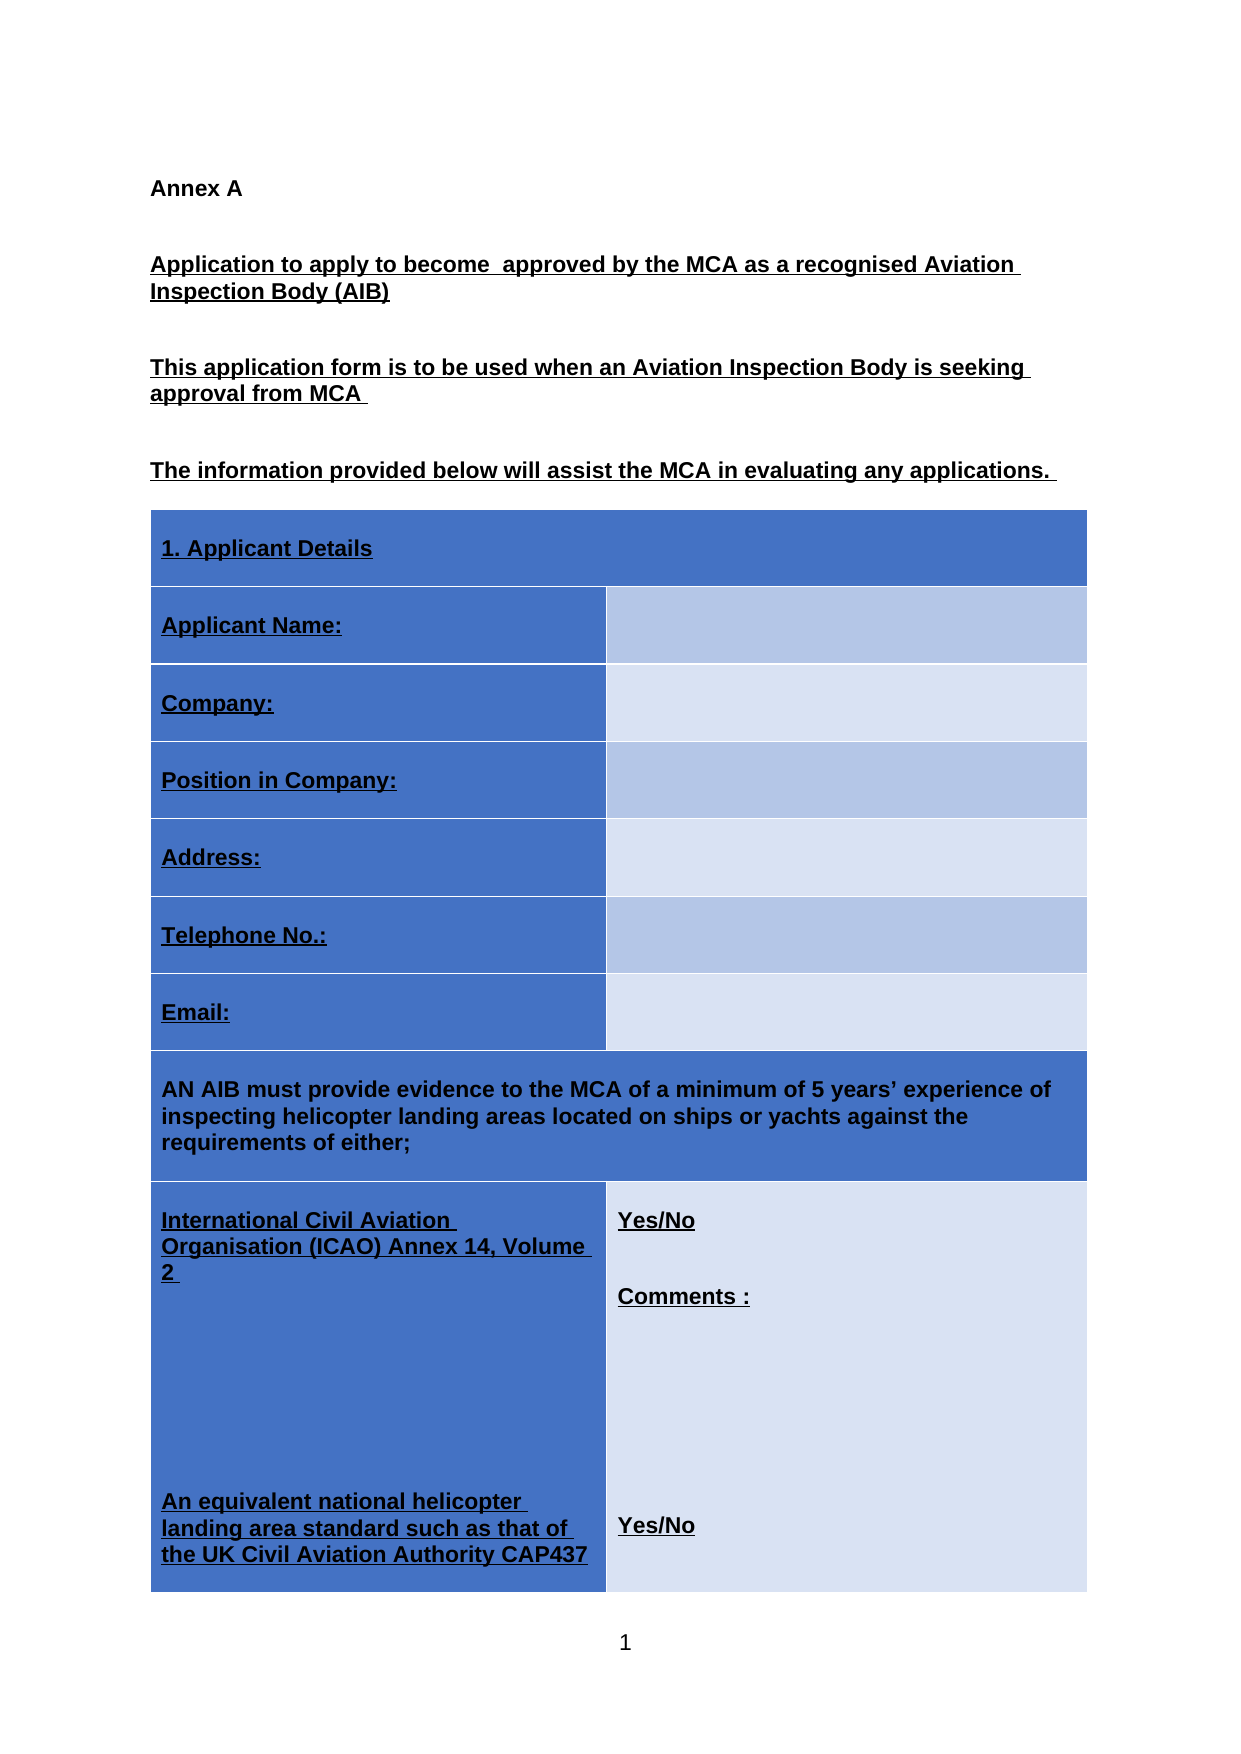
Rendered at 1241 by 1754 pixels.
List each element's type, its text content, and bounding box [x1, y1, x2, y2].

text Annex A [150, 175, 1090, 201]
text Application to apply to become approved by the MCA as a recognised Aviation Inspection Body (AIB) [150, 251, 1090, 304]
table_header 1. Applicant Details [151, 510, 606, 586]
table_header [606, 510, 1087, 586]
table_cell Email: [151, 974, 606, 1050]
table_cell [607, 897, 1087, 973]
table_cell [607, 742, 1087, 818]
table_cell Address: [151, 819, 606, 896]
table_cell [607, 819, 1087, 896]
table_cell AN AIB must provide evidence to the MCA of a minimum of 5 years’ experience of inspecting helicopter landing areas located on ships or yachts against the requirements of either; [151, 1051, 1087, 1181]
text The information provided below will assist the MCA in evaluating any applications. [150, 457, 1090, 483]
table_cell Position in Company: [151, 742, 606, 818]
table_cell [607, 587, 1087, 663]
table_cell [607, 974, 1087, 1050]
table_cell Applicant Name: [151, 587, 606, 663]
table_cell Company: [151, 665, 606, 741]
table_cell [607, 665, 1087, 741]
table_cell International Civil Aviation Organisation (ICAO) Annex 14, Volume 2 An equivalent national helicopter landing area standard such as that of the UK Civil Aviation Authority CAP437 [151, 1182, 606, 1592]
text This application form is to be used when an Aviation Inspection Body is seeking approval from MCA [150, 354, 1090, 407]
table_cell Telephone No.: [151, 897, 606, 973]
table_cell Yes/No Comments : Yes/No [607, 1182, 1087, 1592]
